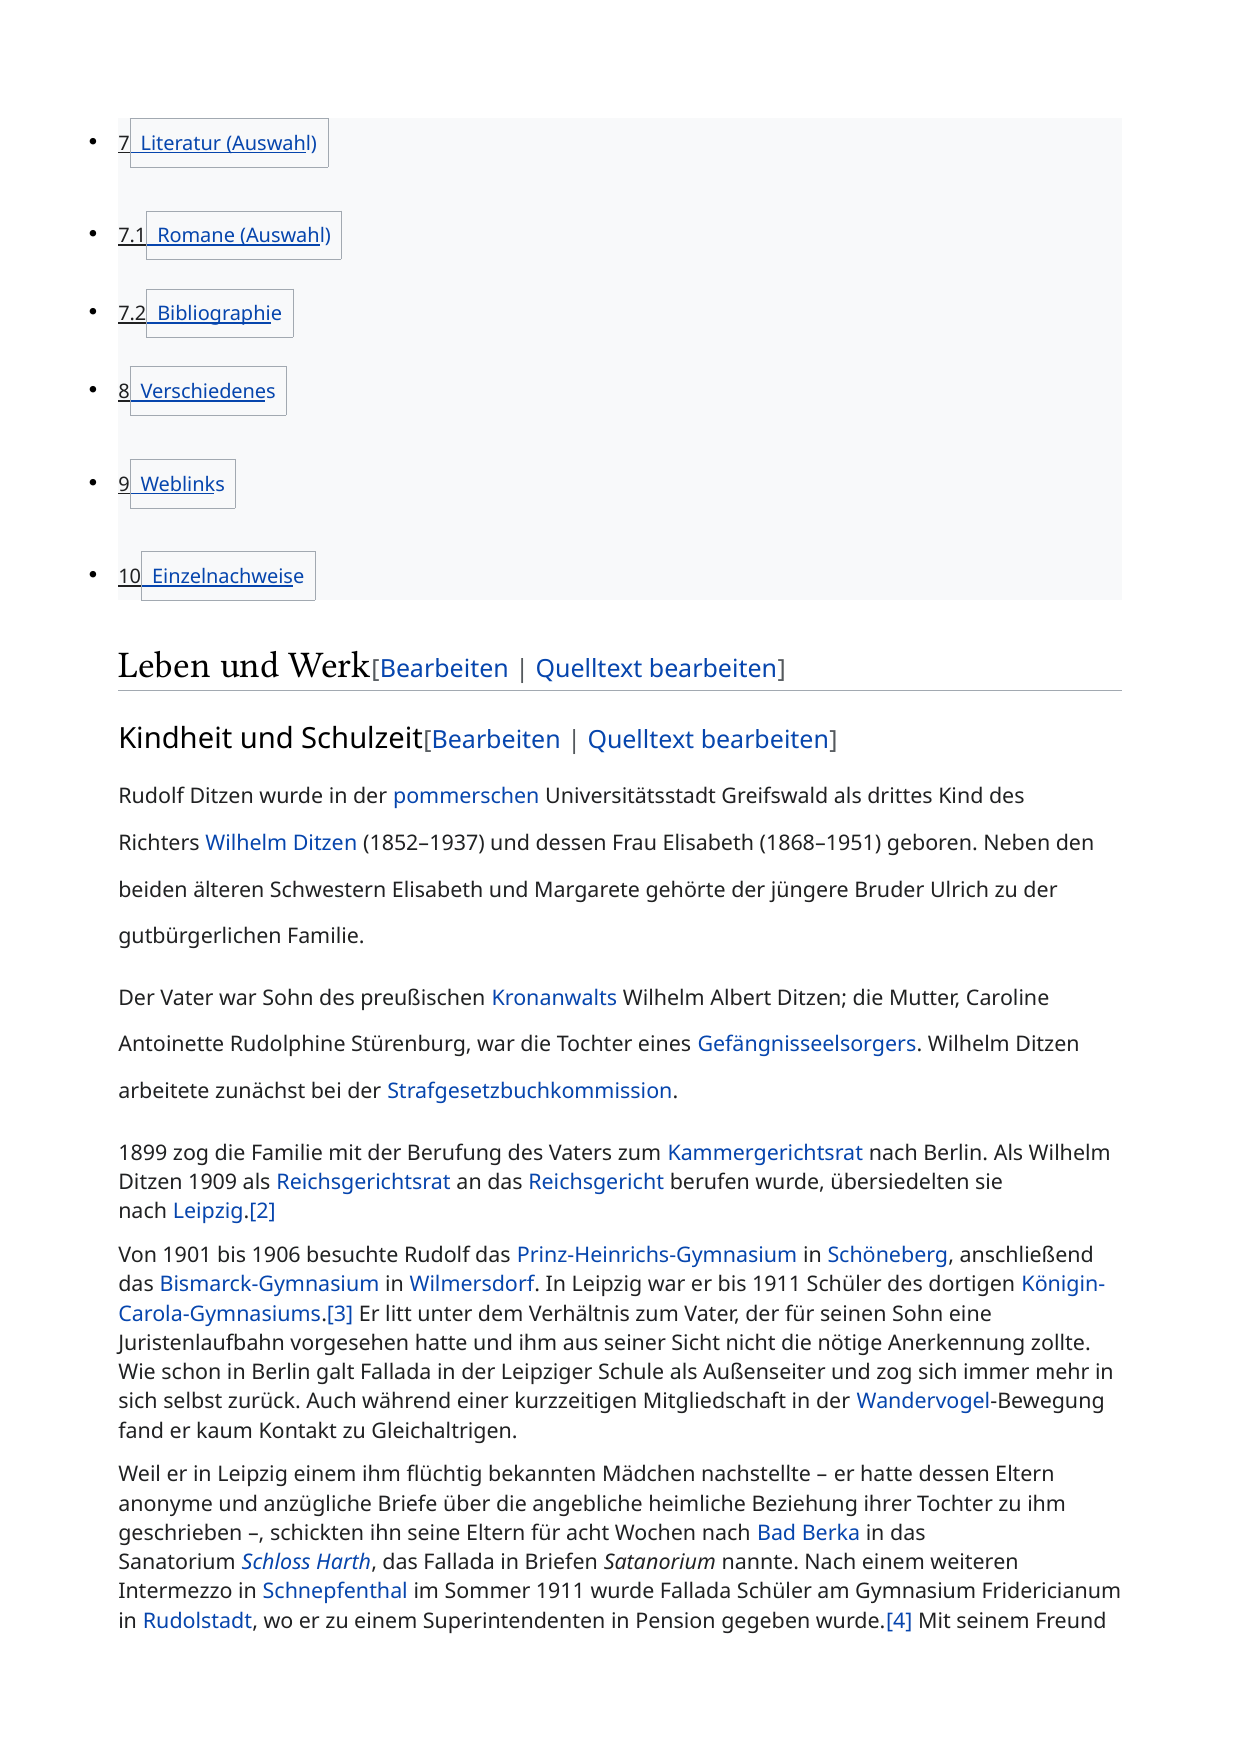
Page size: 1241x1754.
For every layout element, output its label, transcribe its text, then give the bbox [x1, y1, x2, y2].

subtitle Kindheit und Schulzeit[Bearbeiten | Quelltext bearbeiten] [118, 717, 1122, 757]
list [236, 459, 1122, 508]
list [316, 551, 1122, 600]
subtitle Leben und Werk[Bearbeiten | Quelltext bearbeiten] [118, 644, 1122, 690]
text Von 1901 bis 1906 besuchte Rudolf das Prinz-Heinrichs-Gymnasium in Schöneberg, anschließend das Bismarck-Gymnasium in Wilmersdorf. In Leipzig war er bis 1911 Schüler des dortigen Königin-Carola-Gymnasiums.[3] Er litt unter dem Verhältnis zum Vater, der für seinen Sohn eine Juristenlaufbahn vorgesehen hatte und ihm aus seiner Sicht nicht die nötige Anerkennung zollte. Wie schon in Berlin galt Fallada in der Leipziger Schule als Außenseiter und zog sich immer mehr in sich selbst zurück. Auch während einer kurzzeitigen Mitgliedschaft in der Wandervogel-Bewegung fand er kaum Kontakt zu Gleichaltrigen. [118, 1239, 1122, 1444]
list Einzelnachweise [142, 552, 315, 600]
text 1899 zog die Familie mit der Berufung des Vaters zum Kammergerichtsrat nach Berlin. Als Wilhelm Ditzen 1909 als Reichsgerichtsrat an das Reichsgericht berufen wurde, übersiedelten sie nach Leipzig.[2] [118, 1137, 1122, 1225]
list 7.2Bibliographie [118, 288, 293, 322]
text Weil er in Leipzig einem ihm flüchtig bekannten Mädchen nachstellte – er hatte dessen Eltern anonyme und anzügliche Briefe über die angebliche heimliche Beziehung ihrer Tochter zu ihm geschrieben –, schickten ihn seine Eltern für acht Wochen nach Bad Berka in das Sanatorium Schloss Harth, das Fallada in Briefen Satanorium nannte. Nach einem weiteren Intermezzo in Schnepfenthal im Sommer 1911 wurde Fallada Schüler am Gymnasium Fridericianum in Rudolstadt, wo er zu einem Superintendenten in Pension gegeben wurde.[4] Mit seinem Freund [118, 1459, 1122, 1634]
list [287, 366, 1122, 415]
list Weblinks [131, 460, 235, 508]
list 7.2Bibliographie [118, 324, 146, 337]
text Rudolf Ditzen wurde in der pommerschen Universitätsstadt Greifswald als drittes Kind des Richters Wilhelm Ditzen (1852–1937) und dessen Frau Elisabeth (1868–1951) geboren. Neben den beiden älteren Schwestern Elisabeth und Margarete gehörte der jüngere Bruder Ulrich zu der gutbürgerlichen Familie. [118, 781, 1122, 950]
list Literatur (Auswahl) [131, 119, 328, 167]
list Romane (Auswahl) [147, 212, 341, 259]
list 9 [118, 459, 130, 493]
text Der Vater war Sohn des preußischen Kronanwalts Wilhelm Albert Ditzen; die Mutter, Caroline Antoinette Rudolphine Stürenburg, war die Tochter eines Gefängnisseelsorgers. Wilhelm Ditzen arbeitete zunächst bei der Strafgesetzbuchkommission. [118, 982, 1122, 1105]
list 10 [118, 551, 141, 585]
list Verschiedenes [131, 367, 286, 415]
list 7.2Bibliographie [294, 288, 1122, 337]
list 8 [118, 366, 130, 400]
list 7.2Bibliographie [147, 290, 293, 337]
list [329, 118, 1122, 167]
list 7 [118, 118, 130, 152]
list [342, 211, 1122, 259]
list 7.1 [118, 211, 146, 244]
